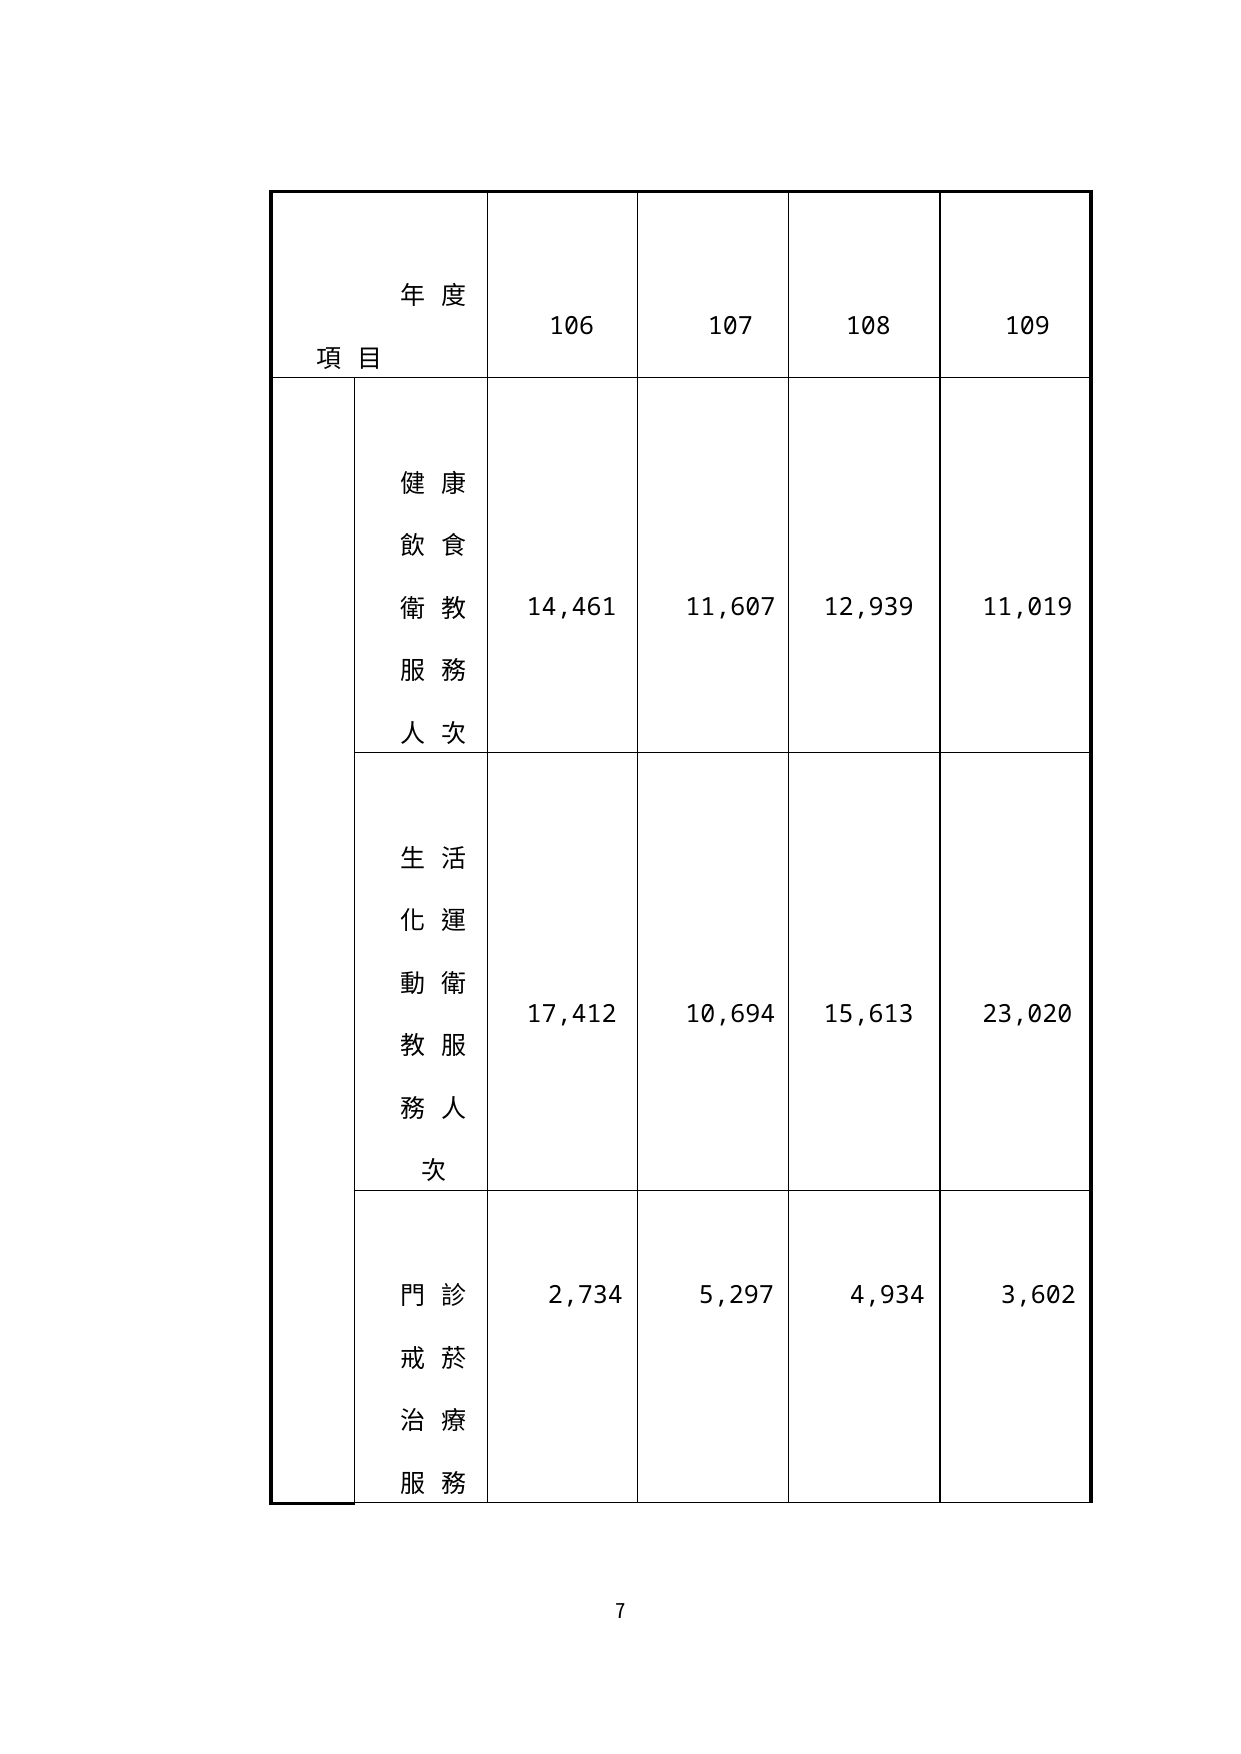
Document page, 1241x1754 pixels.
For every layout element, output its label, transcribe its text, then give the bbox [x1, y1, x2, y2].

table_cell 12,939 [789, 378, 939, 752]
table_cell 11,019 [941, 378, 1089, 752]
table_cell 15,613 [789, 753, 939, 1189]
table_cell 3,602 [941, 1191, 1089, 1502]
table_cell 14,461 [488, 378, 637, 752]
table_header 107 [638, 193, 788, 377]
table_cell 17,412 [488, 753, 637, 1189]
table_cell 生活化運動衛教服務人次 [355, 753, 487, 1189]
table_header 108 [789, 193, 939, 377]
table_cell 4,934 [789, 1191, 939, 1502]
table_header 106 [488, 193, 637, 377]
table_cell 5,297 [638, 1191, 788, 1502]
table_header 109 [941, 193, 1089, 377]
table_cell 門診戒菸治療服務 [355, 1191, 487, 1502]
table_cell [273, 378, 354, 1502]
table_cell 健康飲食衛教服務人次 [355, 378, 487, 752]
table_header 年度 項目 [273, 193, 487, 377]
table_cell 10,694 [638, 753, 788, 1189]
table_cell 11,607 [638, 378, 788, 752]
table_cell 2,734 [488, 1191, 637, 1502]
table_cell 23,020 [941, 753, 1089, 1189]
